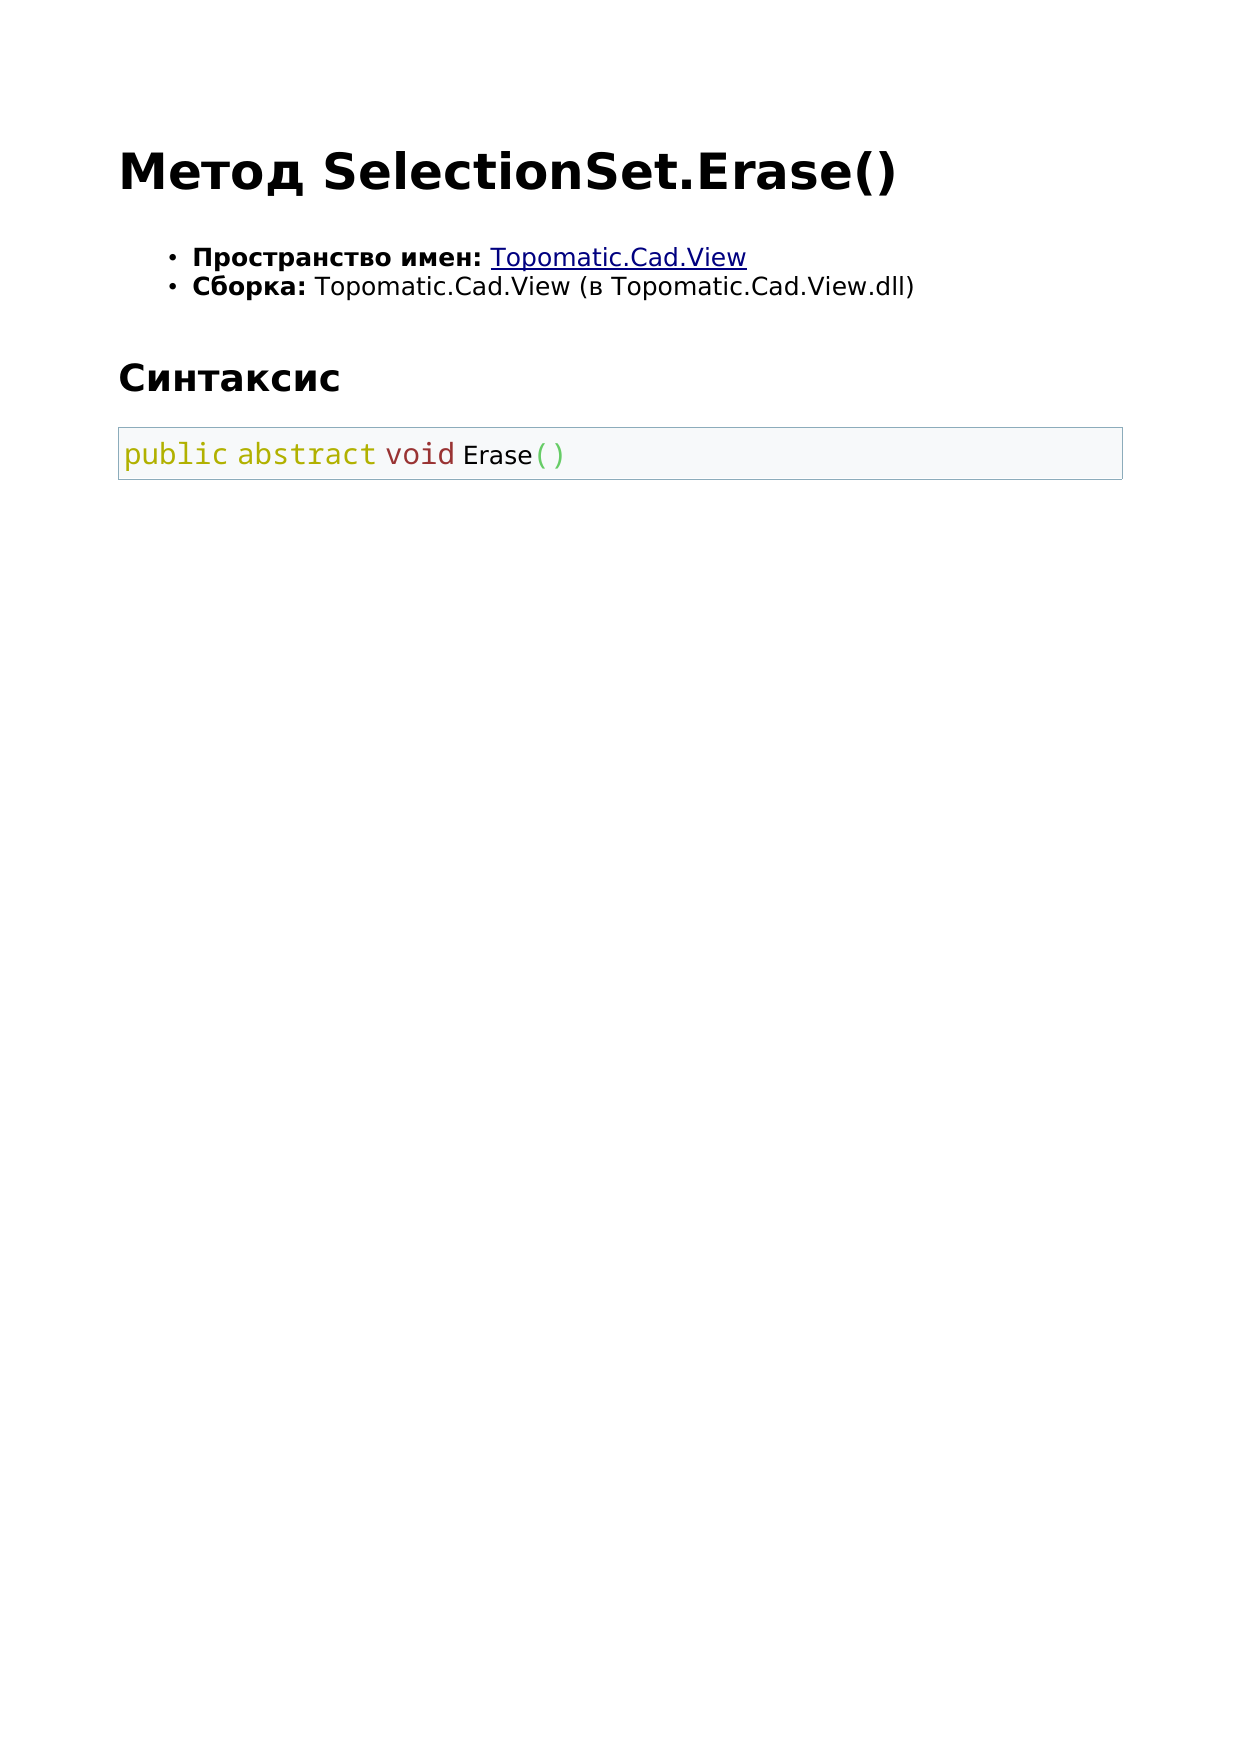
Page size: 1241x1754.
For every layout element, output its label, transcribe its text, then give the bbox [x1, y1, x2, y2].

list Сборка: Topomatic.Cad.View (в Topomatic.Cad.View.dll) [177, 272, 1122, 302]
list Пространство имен: Topomatic.Cad.View [177, 243, 1122, 272]
subtitle Синтаксис [118, 356, 1122, 400]
subtitle Метод SelectionSet.Erase() [118, 143, 1122, 201]
table_header public abstract void Erase() [119, 428, 1122, 478]
